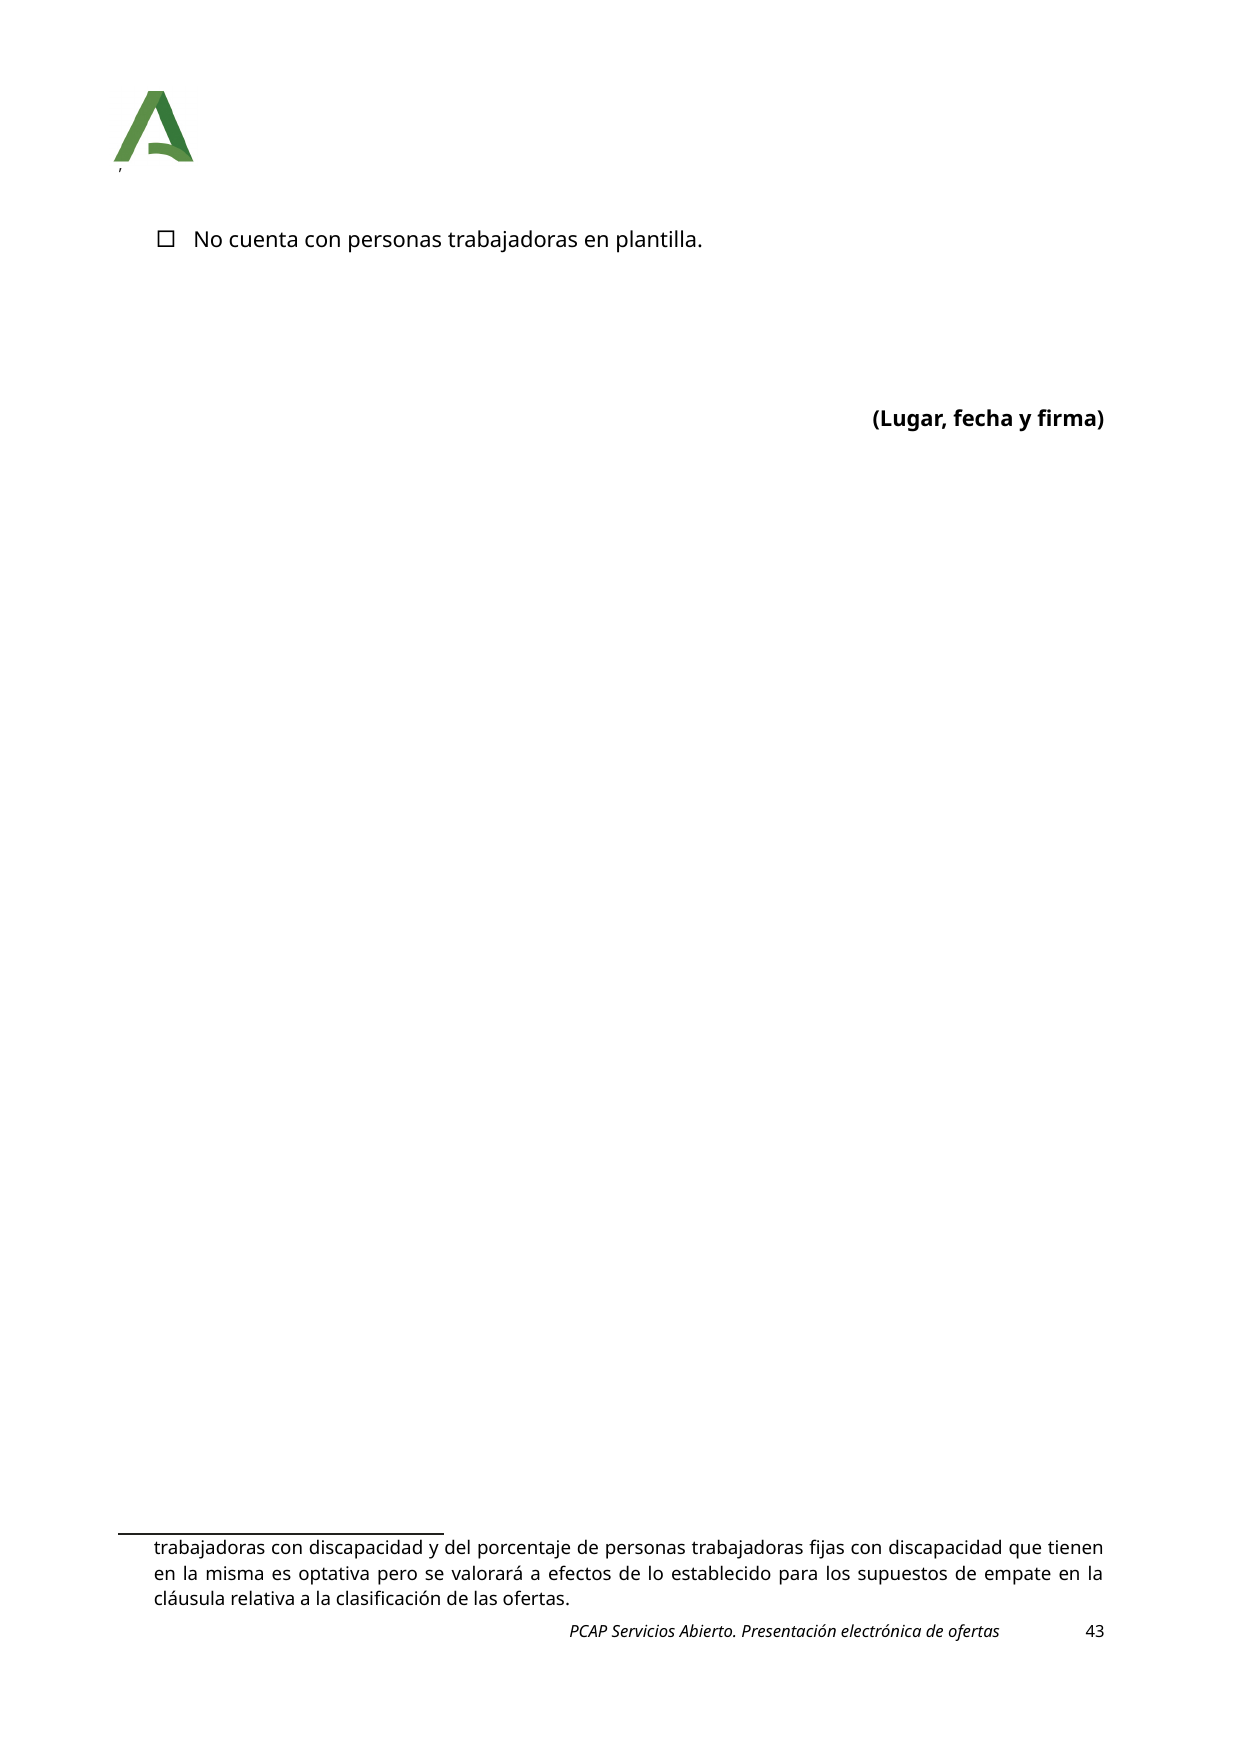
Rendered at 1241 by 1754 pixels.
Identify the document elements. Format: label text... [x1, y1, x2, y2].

picture [109, 86, 198, 166]
list No cuenta con personas trabajadoras en plantilla. [156, 224, 1104, 254]
text (Lugar, fecha y firma) [118, 403, 1104, 433]
list trabajadoras con discapacidad y del porcentaje de personas trabajadoras fijas con discapacidad que tienen en la misma es optativa pero se valorará a efectos de lo establecido para los supuestos de empate en la cláusula relativa a la clasificación de las ofertas. [118, 1534, 1104, 1611]
